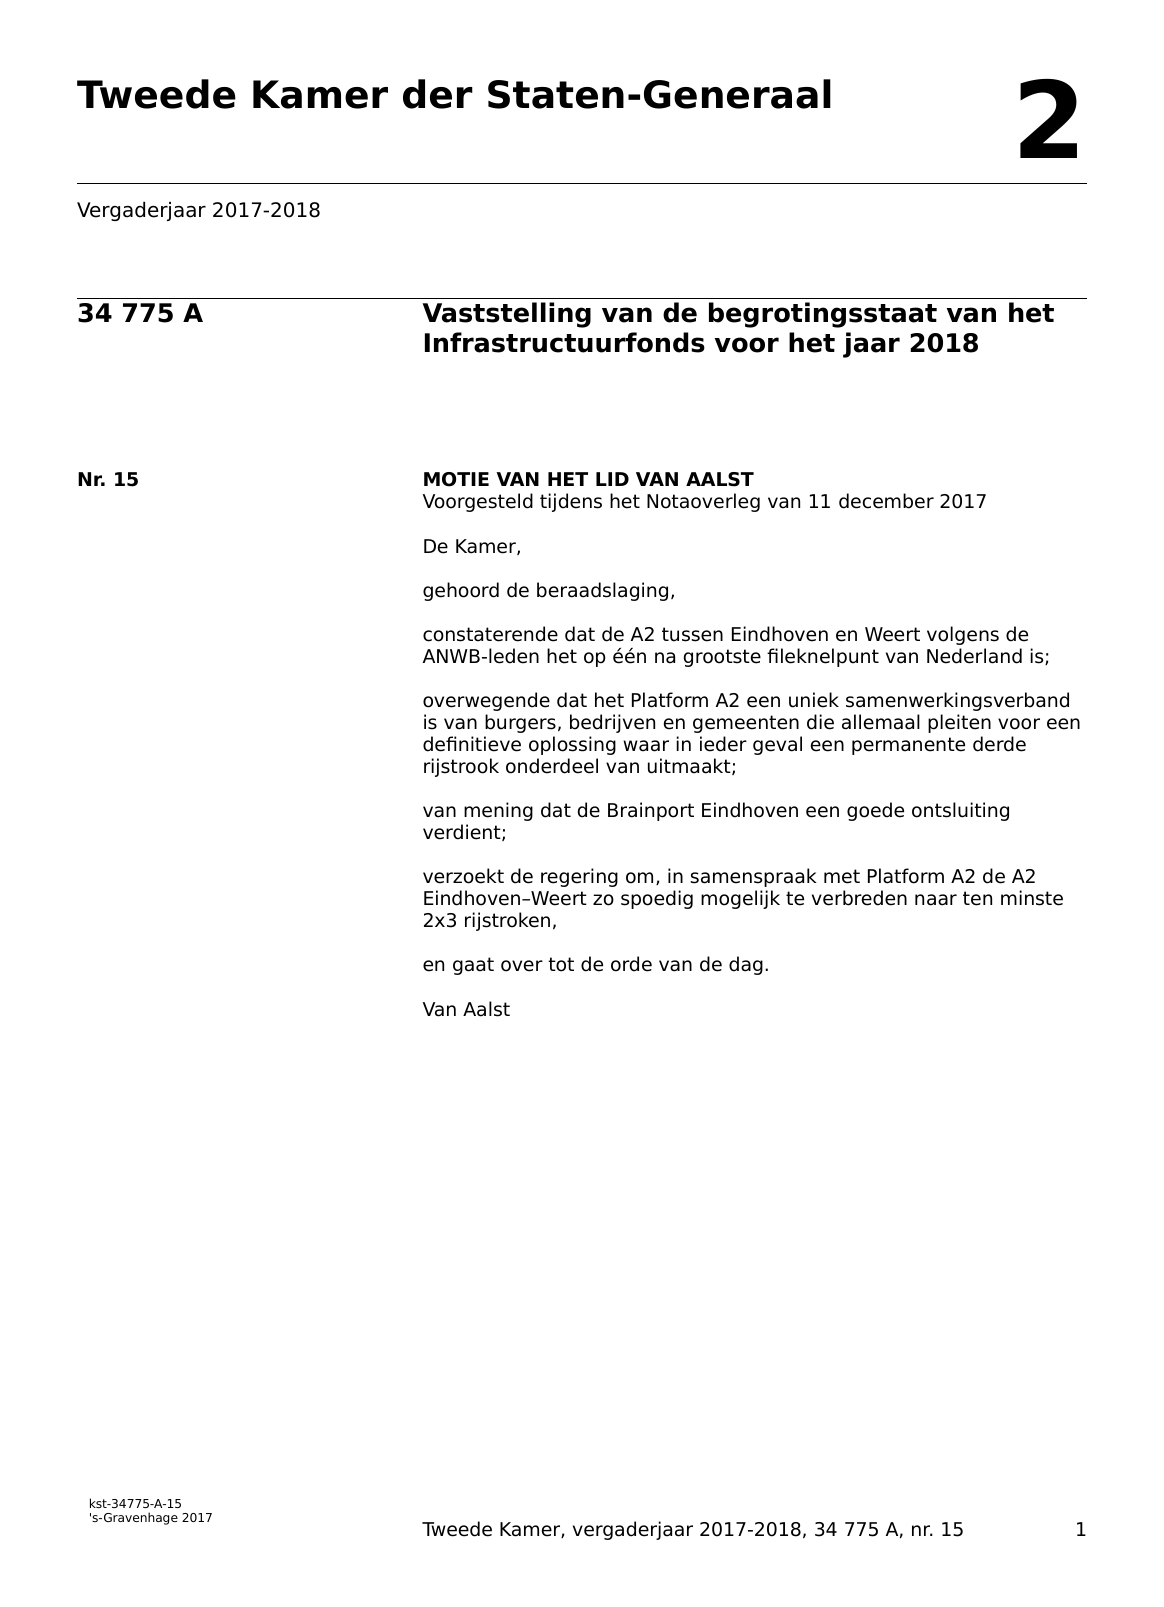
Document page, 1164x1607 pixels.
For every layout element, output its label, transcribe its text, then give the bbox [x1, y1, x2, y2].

text constaterende dat de A2 tussen Eindhoven en Weert volgens de ANWB-leden het op één na grootste fileknelpunt van Nederland is; [422, 624, 1087, 668]
table_cell Vergaderjaar 2017-2018 [77, 184, 1087, 298]
text overwegende dat het Platform A2 een uniek samenwerkingsverband is van burgers, bedrijven en gemeenten die allemaal pleiten voor een definitieve oplossing waar in ieder geval een permanente derde rijstrook onderdeel van uitmaakt; [422, 690, 1087, 778]
text verzoekt de regering om, in samenspraak met Platform A2 de A2 Eindhoven–Weert zo spoedig mogelijk te verbreden naar ten minste 2x3 rijstroken, [422, 866, 1087, 932]
subtitle 34 775 A Vaststelling van de begrotingsstaat van het Infrastructuurfonds voor het jaar 2018 [77, 299, 1087, 358]
text Voorgesteld tijdens het Notaoverleg van 11 december 2017 [422, 491, 1087, 513]
text gehoord de beraadslaging, [422, 580, 1087, 602]
subtitle Nr. 15 MOTIE VAN HET LID VAN AALST [77, 469, 1087, 491]
text De Kamer, [422, 536, 1087, 557]
table_header 2 [886, 59, 1087, 183]
text 's-Gravenhage 2017 [88, 1511, 323, 1525]
text van mening dat de Brainport Eindhoven een goede ontsluiting verdient; [422, 800, 1087, 844]
table_header Tweede Kamer der Staten-Generaal [77, 59, 886, 183]
text Van Aalst [422, 998, 1087, 1021]
text kst-34775-A-15 [88, 1497, 323, 1511]
text en gaat over tot de orde van de dag. [422, 954, 1087, 976]
